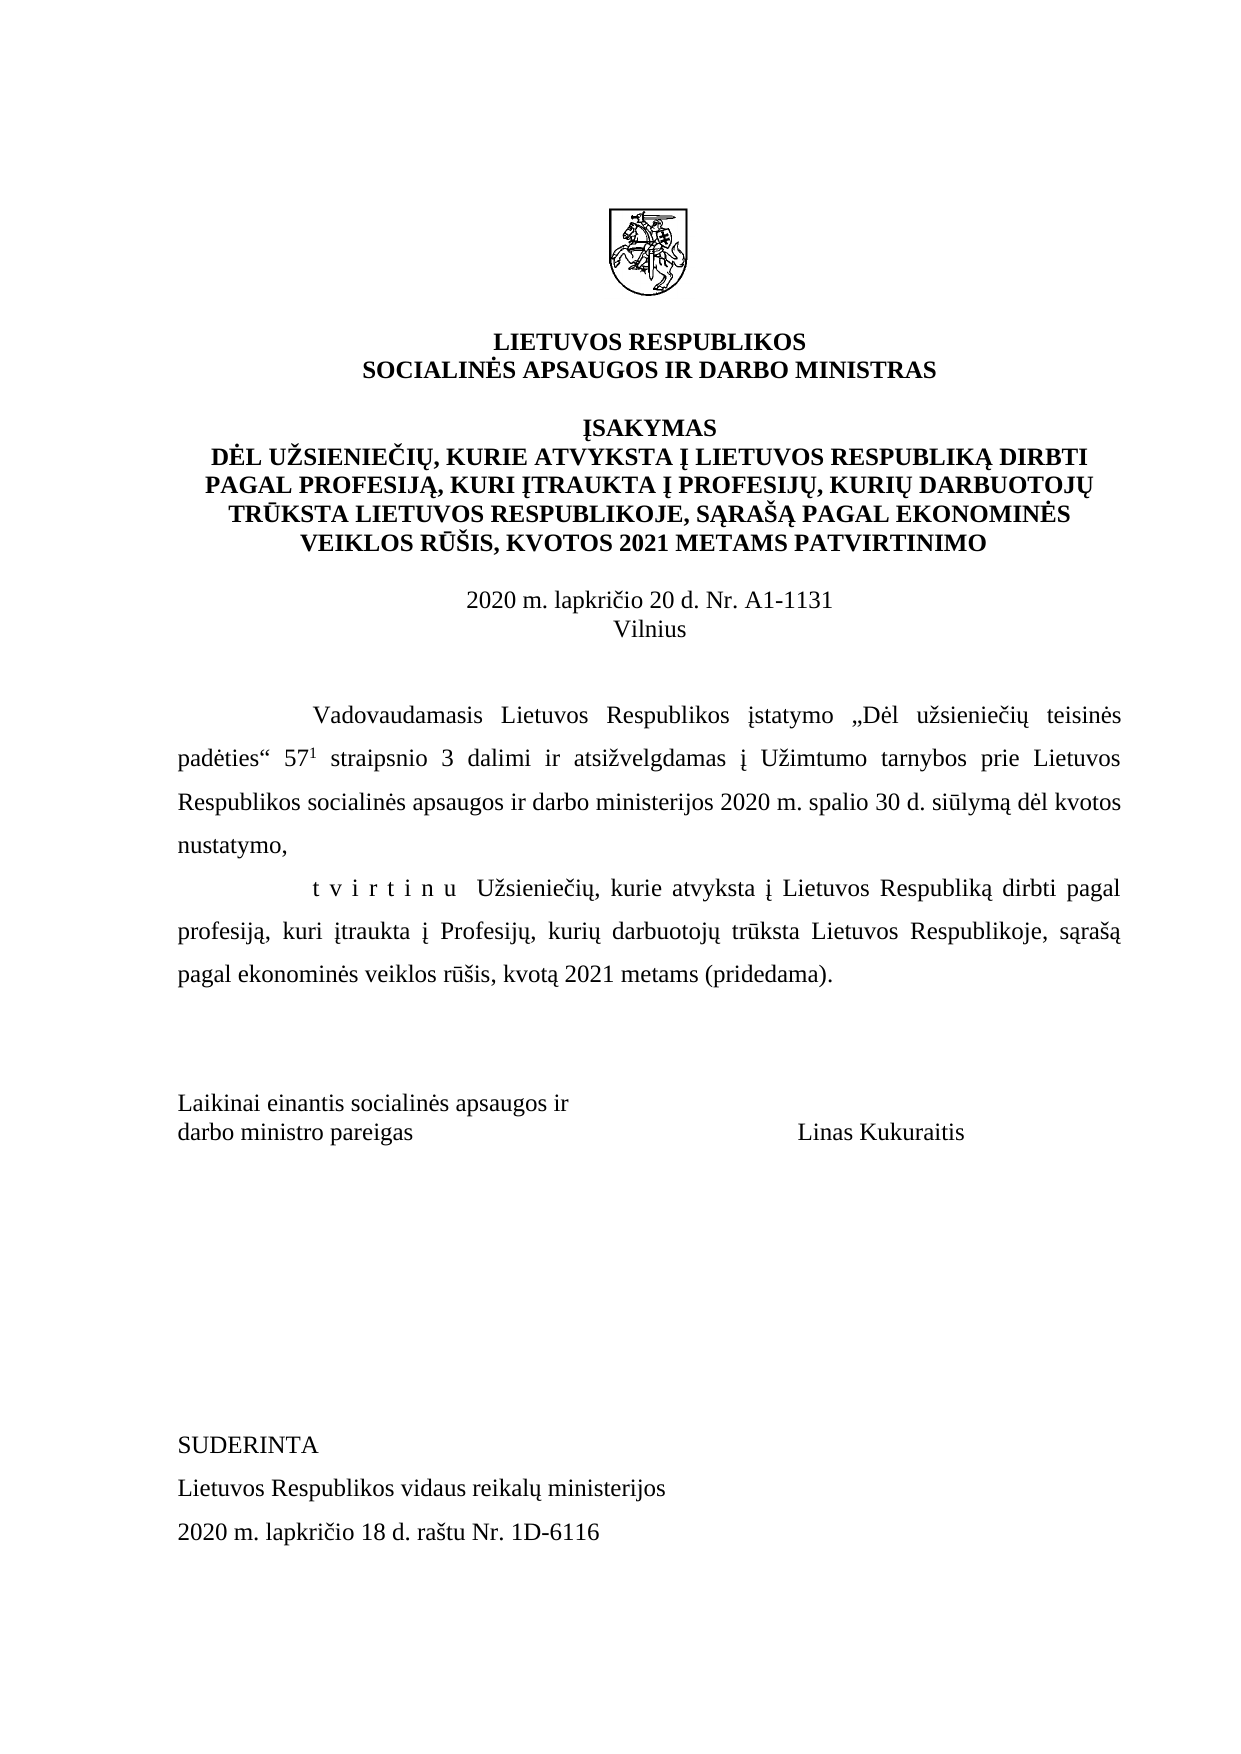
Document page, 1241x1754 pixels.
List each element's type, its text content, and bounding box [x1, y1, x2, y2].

text Lietuvos Respublikos vidaus reikalų ministerijos [177, 1473, 1122, 1502]
text Vadovaudamasis Lietuvos Respublikos įstatymo „Dėl užsieniečių teisinės padėties“ 571 straipsnio 3 dalimi ir atsižvelgdamas į Užimtumo tarnybos prie Lietuvos Respublikos socialinės apsaugos ir darbo ministerijos 2020 m. spalio 30 d. siūlymą dėl kvotos nustatymo, [177, 700, 1122, 858]
text SUDERINTA [177, 1430, 1122, 1459]
text SOCIALINĖS APSAUGOS IR DARBO MINISTRAS [177, 355, 1122, 384]
text 2020 m. lapkričio 20 d. Nr. A1-1131 [177, 585, 1122, 614]
text ĮSAKYMAS [177, 413, 1122, 442]
text darbo ministro pareigas Linas Kukuraitis [177, 1117, 1122, 1146]
text 2020 m. lapkričio 18 d. raštu Nr. 1D-6116 [177, 1517, 1122, 1545]
text Vilnius [177, 614, 1122, 643]
text DĖL UŽSIENIEČIŲ, KURIE ATVYKSTA Į LIETUVOS RESPUBLIKĄ DIRBTI PAGAL PROFESIJĄ, KURI ĮTRAUKTA Į PROFESIJŲ, KURIŲ DARBUOTOJŲ TRŪKSTA LIETUVOS RESPUBLIKOJE, SĄRAŠĄ PAGAL EKONOMINĖS VEIKLOS RŪŠIS, KVOTOS 2021 METAMS PATVIRTINIMO [177, 442, 1122, 557]
text Laikinai einantis socialinės apsaugos ir [177, 1088, 1122, 1117]
text LIETUVOS RESPUBLIKOS [177, 327, 1122, 355]
text t v i r t i n u Užsieniečių, kurie atvyksta į Lietuvos Respubliką dirbti pagal profesiją, kuri įtraukta į Profesijų, kurių darbuotojų trūksta Lietuvos Respublikoje, sąrašą pagal ekonominės veiklos rūšis, kvotą 2021 metams (pridedama). [177, 873, 1122, 988]
